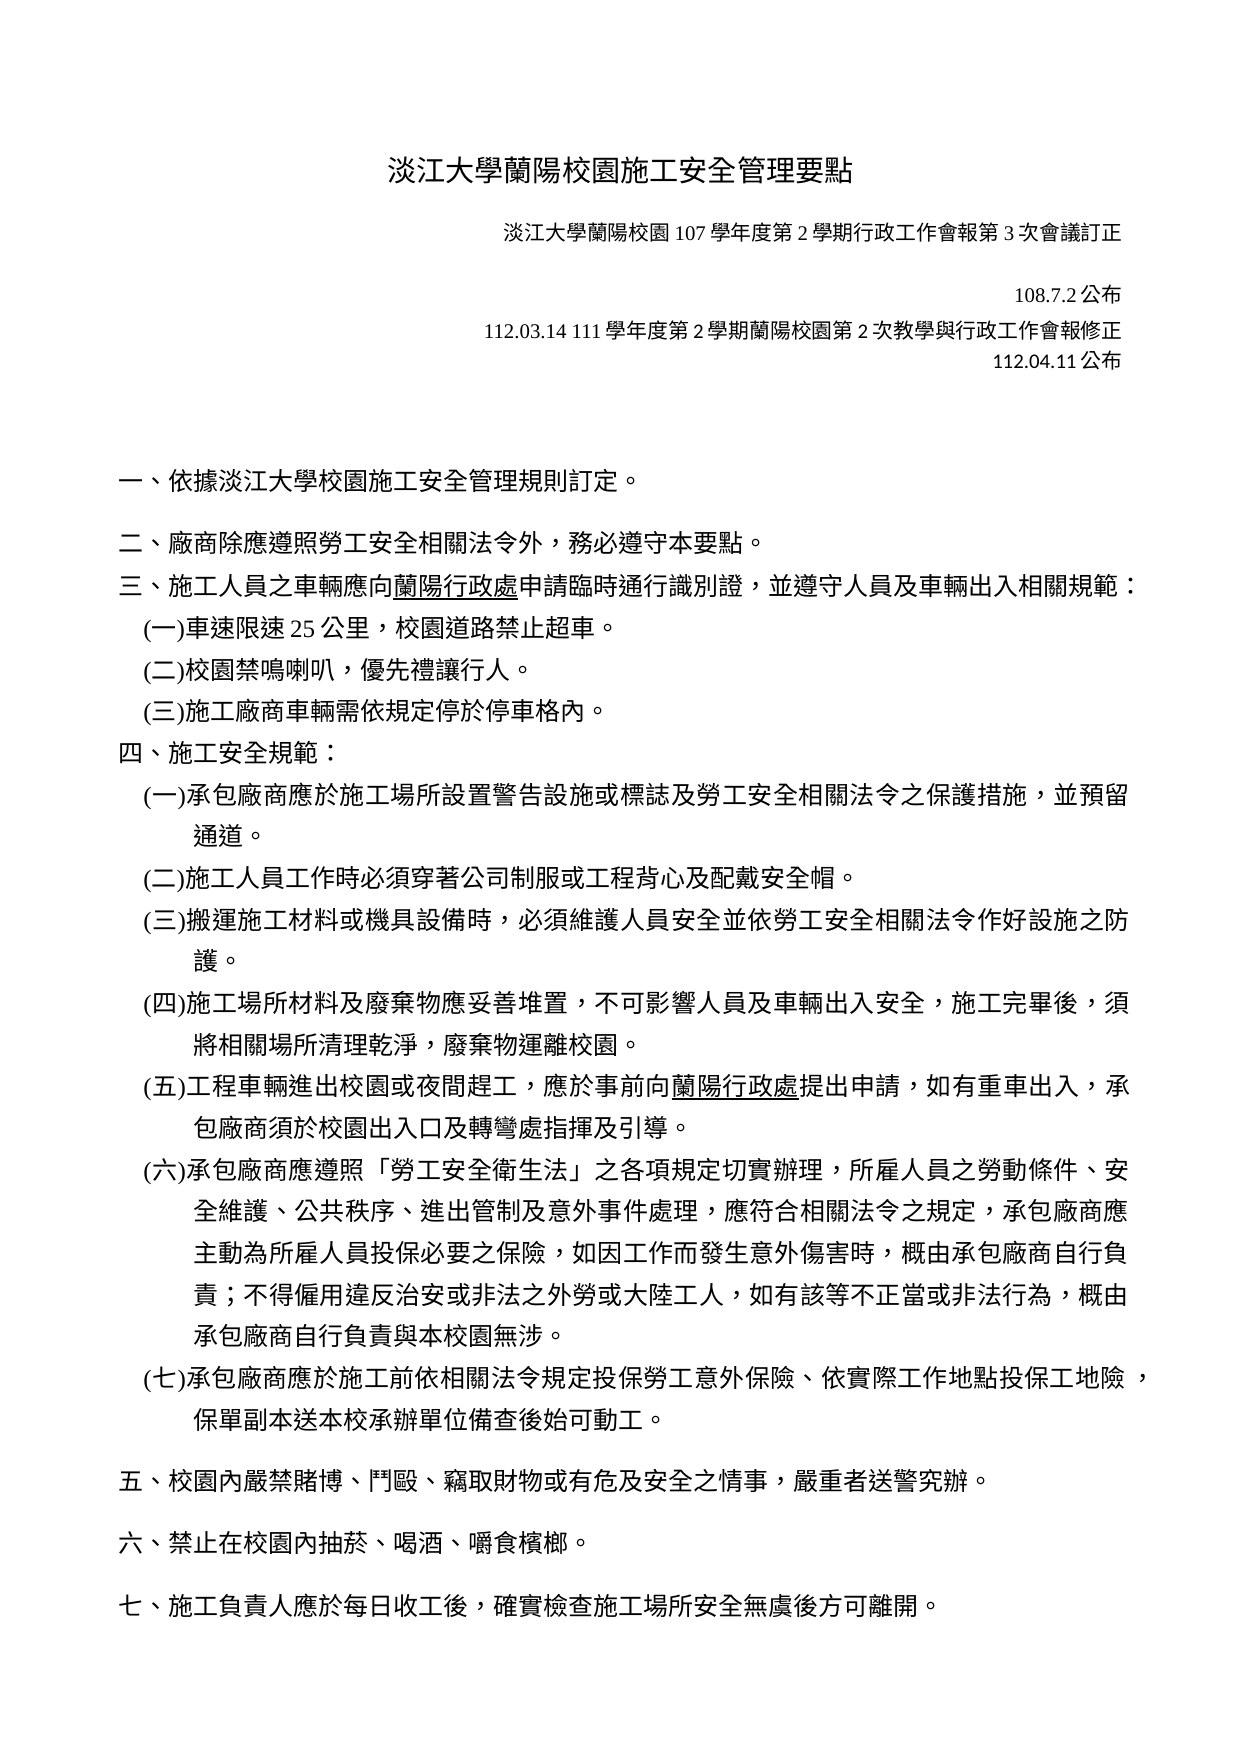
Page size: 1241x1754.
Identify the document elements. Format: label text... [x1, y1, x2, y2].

text 淡江大學蘭陽校園施工安全管理要點 [118, 127, 1122, 189]
text (六)承包廠商應遵照「勞工安全衛生法」之各項規定切實辦理，所雇人員之勞動條件、安全維護、公共秩序、進出管制及意外事件處理，應符合相關法令之規定，承包廠商應主動為所雇人員投保必要之保險，如因工作而發生意外傷害時，概由承包廠商自行負責；不得僱用違反治安或非法之外勞或大陸工人，如有該等不正當或非法行為，概由承包廠商自行負責與本校園無涉。 [143, 1146, 1130, 1354]
text (二)校園禁鳴喇叭，優先禮讓行人。 [143, 646, 1130, 687]
text 108.7.2公布 [118, 252, 1122, 314]
text 四、施工安全規範： [118, 729, 1131, 771]
text 七、施工負責人應於每日收工後，確實檢查施工場所安全無虞後方可離開。 [118, 1562, 1122, 1625]
text 五、校園內嚴禁賭博、鬥毆、竊取財物或有危及安全之情事，嚴重者送警究辦。 [118, 1437, 1122, 1500]
text 淡江大學蘭陽校園107學年度第2學期行政工作會報第3次會議訂正 [118, 189, 1122, 252]
text (三)搬運施工材料或機具設備時，必須維護人員安全並依勞工安全相關法令作好設施之防護。 [143, 896, 1130, 979]
text (一)承包廠商應於施工場所設置警告設施或標誌及勞工安全相關法令之保護措施，並預留通道。 [143, 771, 1130, 854]
text 112.04.11公布 [118, 345, 1122, 375]
text (三)施工廠商車輛需依規定停於停車格內。 [143, 687, 1130, 729]
text 112.03.14 111學年度第2學期蘭陽校園第2次教學與行政工作會報修正 [118, 314, 1122, 345]
text (七)承包廠商應於施工前依相關法令規定投保勞工意外保險、依實際工作地點投保工地險，保單副本送本校承辦單位備查後始可動工。 [143, 1354, 1130, 1437]
text 六、禁止在校園內抽菸、喝酒、嚼食檳榔。 [118, 1500, 1122, 1562]
text 二、廠商除應遵照勞工安全相關法令外，務必遵守本要點。 [118, 500, 1122, 562]
text (一)車速限速25公里，校園道路禁止超車。 [143, 604, 1130, 646]
text 三、施工人員之車輛應向蘭陽行政處申請臨時通行識別證，並遵守人員及車輛出入相關規範： [118, 562, 1131, 604]
text (五)工程車輛進出校園或夜間趕工，應於事前向蘭陽行政處提出申請，如有重車出入，承包廠商須於校園出入口及轉彎處指揮及引導。 [143, 1062, 1130, 1146]
text 一、依據淡江大學校園施工安全管理規則訂定。 [118, 437, 1122, 500]
text (四)施工場所材料及廢棄物應妥善堆置，不可影響人員及車輛出入安全，施工完畢後，須將相關場所清理乾淨，廢棄物運離校園。 [143, 979, 1130, 1062]
text (二)施工人員工作時必須穿著公司制服或工程背心及配戴安全帽。 [143, 854, 1130, 896]
